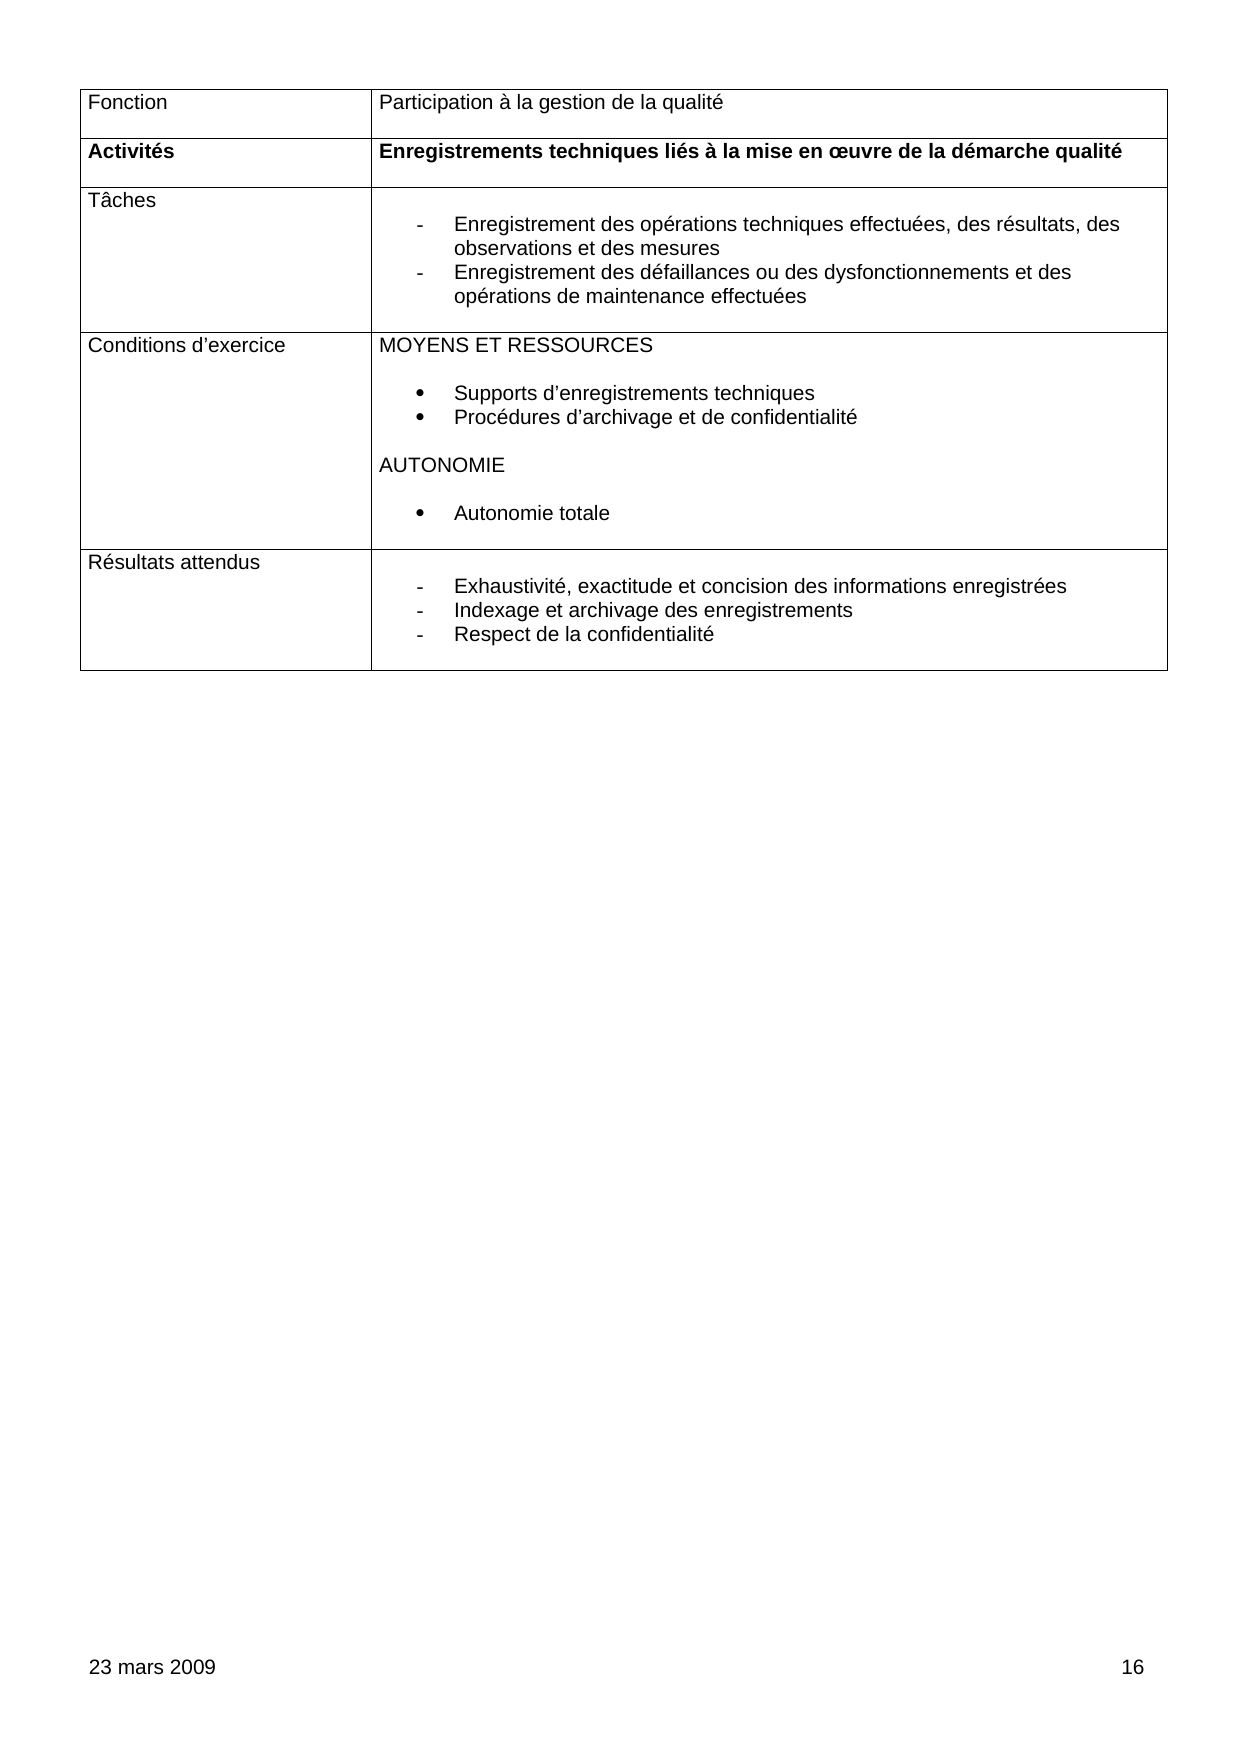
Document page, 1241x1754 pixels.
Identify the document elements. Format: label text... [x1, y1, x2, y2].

table_cell Conditions d’exercice [81, 333, 371, 549]
table_cell Enregistrement des opérations techniques effectuées, des résultats, des observations et des mesures Enregistrement des défaillances ou des dysfonctionnements et des opérations de maintenance effectuées [372, 188, 1167, 332]
table_cell Résultats attendus [81, 550, 371, 670]
table_cell Exhaustivité, exactitude et concision des informations enregistrées Indexage et archivage des enregistrements Respect de la confidentialité [372, 550, 1167, 670]
table_cell Enregistrements techniques liés à la mise en œuvre de la démarche qualité [372, 139, 1167, 187]
table_cell Tâches [81, 188, 371, 332]
table_cell MOYENS ET RESSOURCES Supports d’enregistrements techniques Procédures d’archivage et de confidentialité AUTONOMIE Autonomie totale [372, 333, 1167, 549]
table_cell Activités [81, 139, 371, 187]
table_header Fonction [81, 90, 371, 138]
table_header Participation à la gestion de la qualité [372, 90, 1167, 138]
